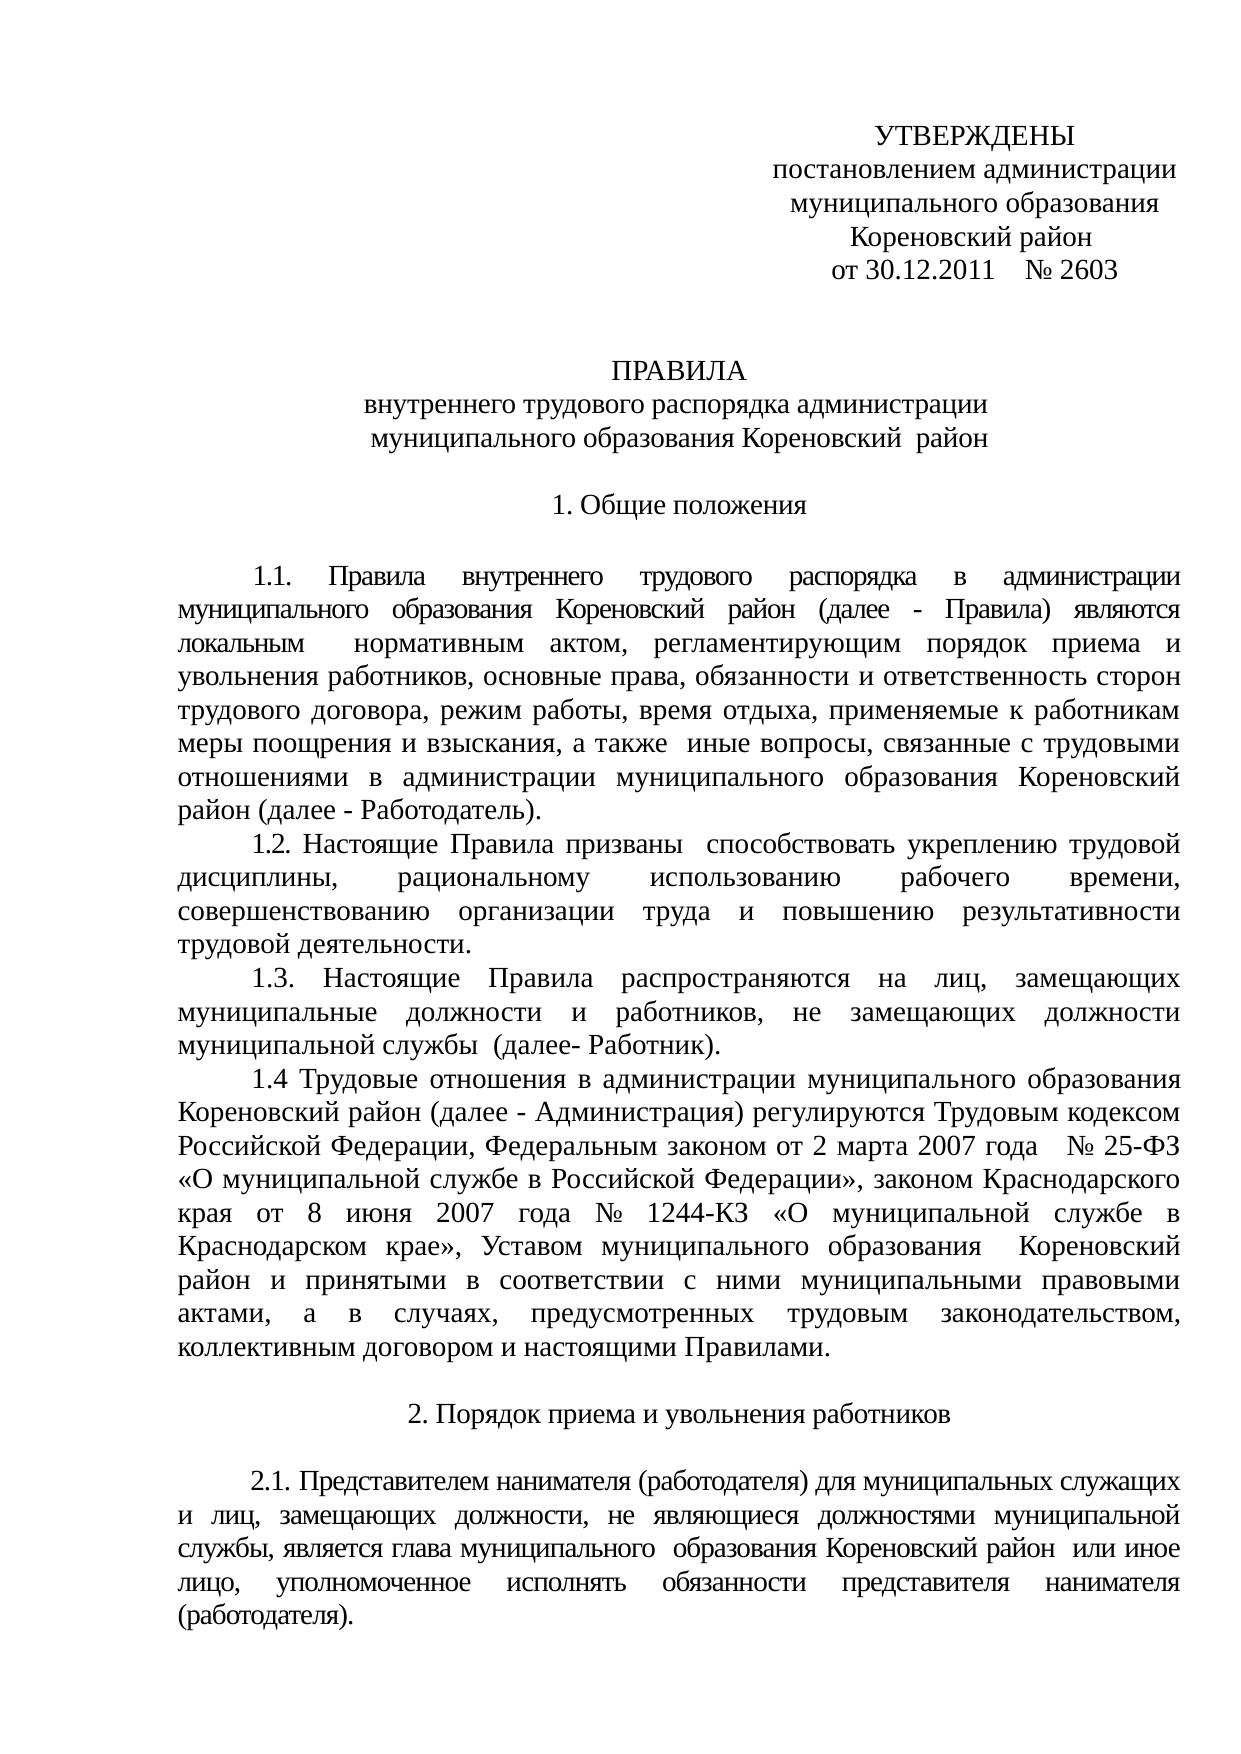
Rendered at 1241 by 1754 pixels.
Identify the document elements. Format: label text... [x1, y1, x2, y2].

text 1.1. Правила внутреннего трудового распорядка в администрации муниципального образования Кореновский район (далее - Правила) являются локальным нормативным актом, регламентирующим порядок приема и увольнения работников, основные права, обязанности и ответственность сторон трудового договора, режим работы, время отдыха, применяемые к работникам меры поощрения и взыскания, а также иные вопросы, связанные с трудовыми отношениями в администрации муниципального образования Кореновский район (далее - Работодатель). [177, 558, 1181, 826]
text 1.2. Настоящие Правила призваны способствовать укреплению трудовой дисциплины, рациональному использованию рабочего времени, совершенствованию организации труда и повышению результативности трудовой деятельности. [177, 826, 1181, 960]
text 1.4 Трудовые отношения в администрации муниципаль­ного образования Кореновский район (далее - Администрация) регулируются Трудовым кодексом Российской Федерации, Федеральным законом от 2 марта 2007 года № 25-ФЗ «О муниципальной службе в Российской Федерации», законом Краснодарского края от 8 июня 2007 года № 1244-КЗ «О муниципальной службе в Краснодарском крае», Уставом муниципального образования Кореновский район и принятыми в соответствии с ними муниципальными правовыми актами, а в случаях, предусмотренных трудовым законодательством, коллективным договором и настоящими Правилами. [177, 1061, 1181, 1363]
text постановлением администрации [768, 152, 1181, 185]
text 2.1. Представителем нанимателя (работодателя) для муниципальных служащих и лиц, замещающих должности, не являющиеся должностями муниципальной службы, является глава муниципального образования Кореновский район или иное лицо, уполномоченное исполнять обязанности представителя нанимателя (работодателя). [177, 1463, 1181, 1631]
text муниципаль­ного образования [768, 185, 1181, 219]
text УТВЕРЖДЕНЫ [768, 118, 1181, 152]
text внутреннего трудового распорядка администрации [177, 386, 1181, 420]
text от 30.12.2011 № 2603 [768, 252, 1181, 286]
text Кореновский район [768, 219, 1181, 252]
text ПРАВИЛА [177, 353, 1181, 386]
text муниципального образования Кореновский район [177, 420, 1181, 453]
text 1. Общие положения [177, 487, 1181, 521]
text 1.3. Настоящие Правила распространяются на лиц, замещающих муниципальные должности и работников, не замещающих должности муниципальной службы (далее- Работник). [177, 960, 1181, 1061]
text 2. Порядок приема и увольнения работников [177, 1396, 1181, 1430]
